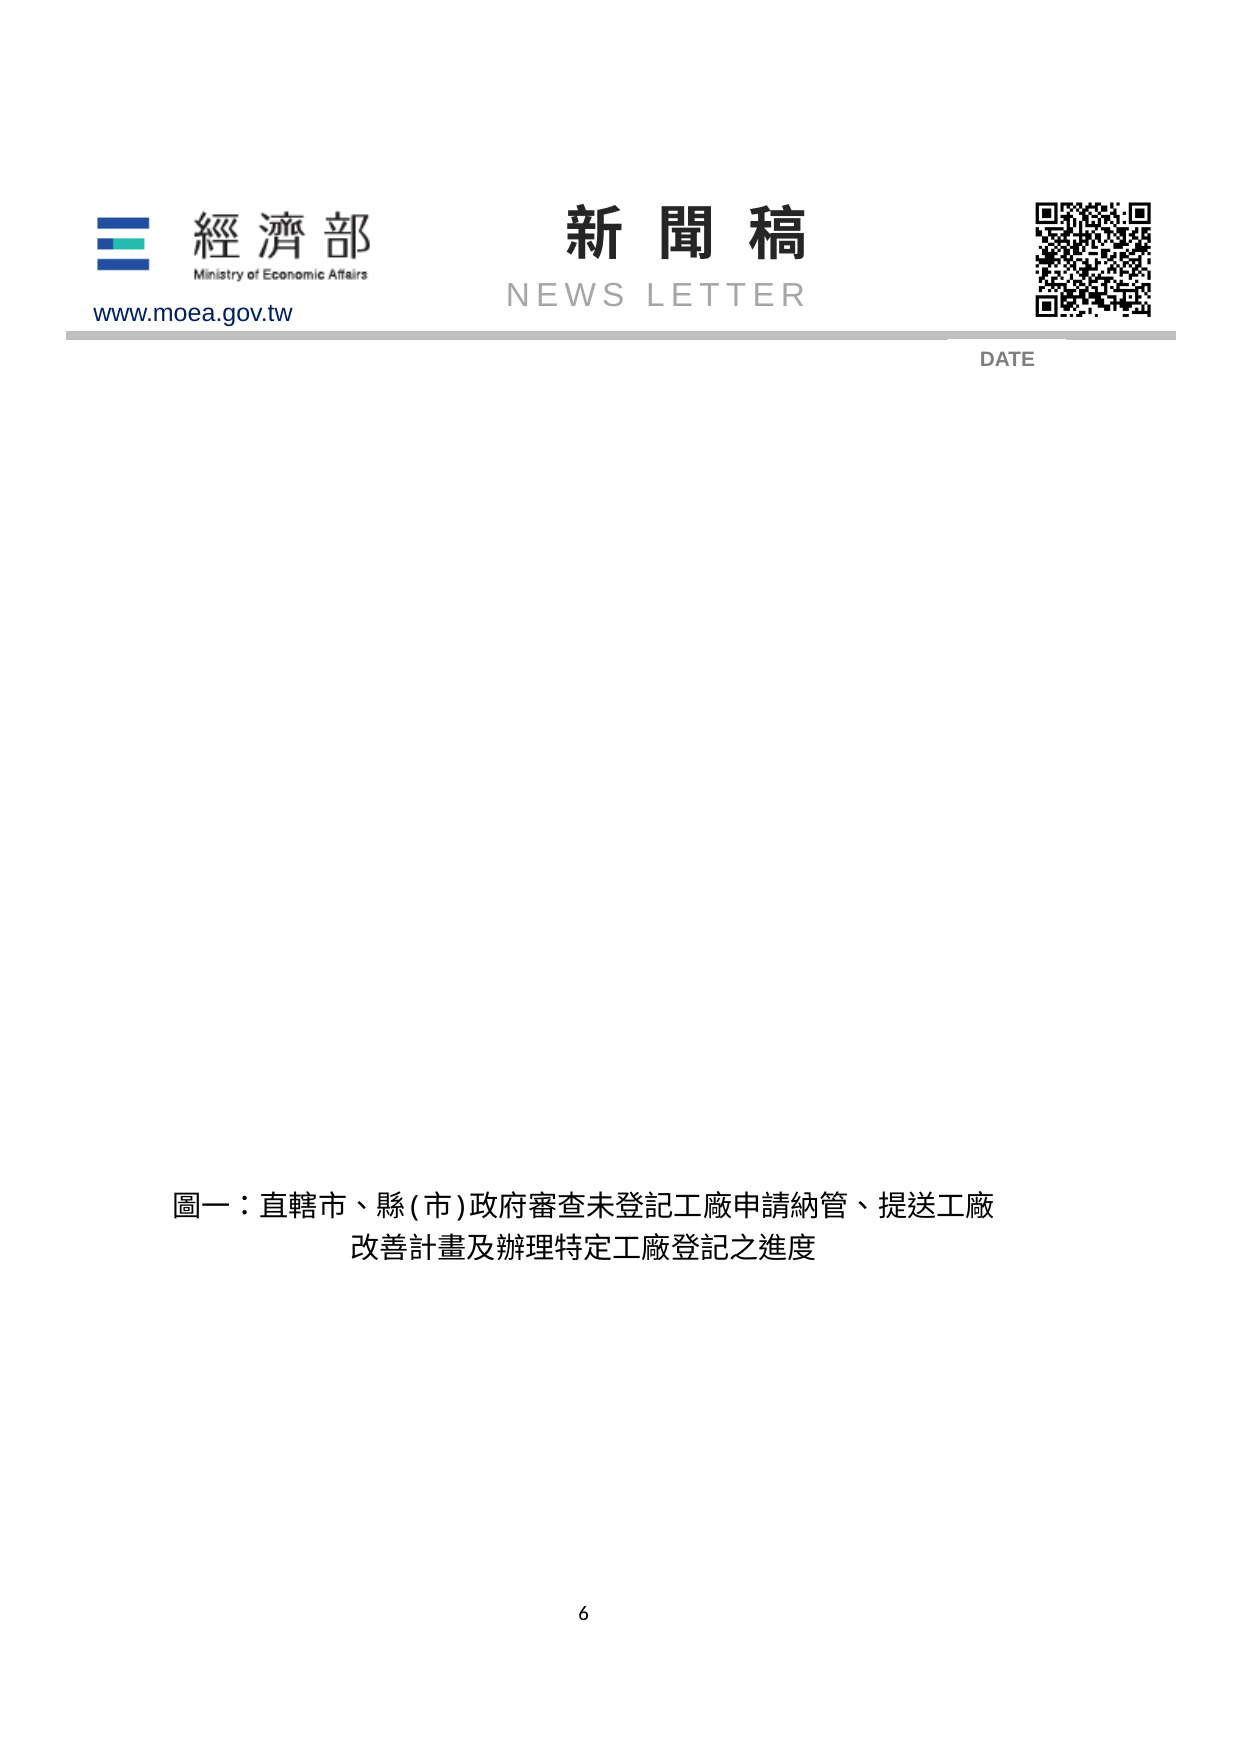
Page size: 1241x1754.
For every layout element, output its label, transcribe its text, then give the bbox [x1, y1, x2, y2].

text 圖一：直轄市、縣(市)政府審查未登記工廠申請納管、提送工廠改善計畫及辦理特定工廠登記之進度 [164, 1182, 1003, 1259]
